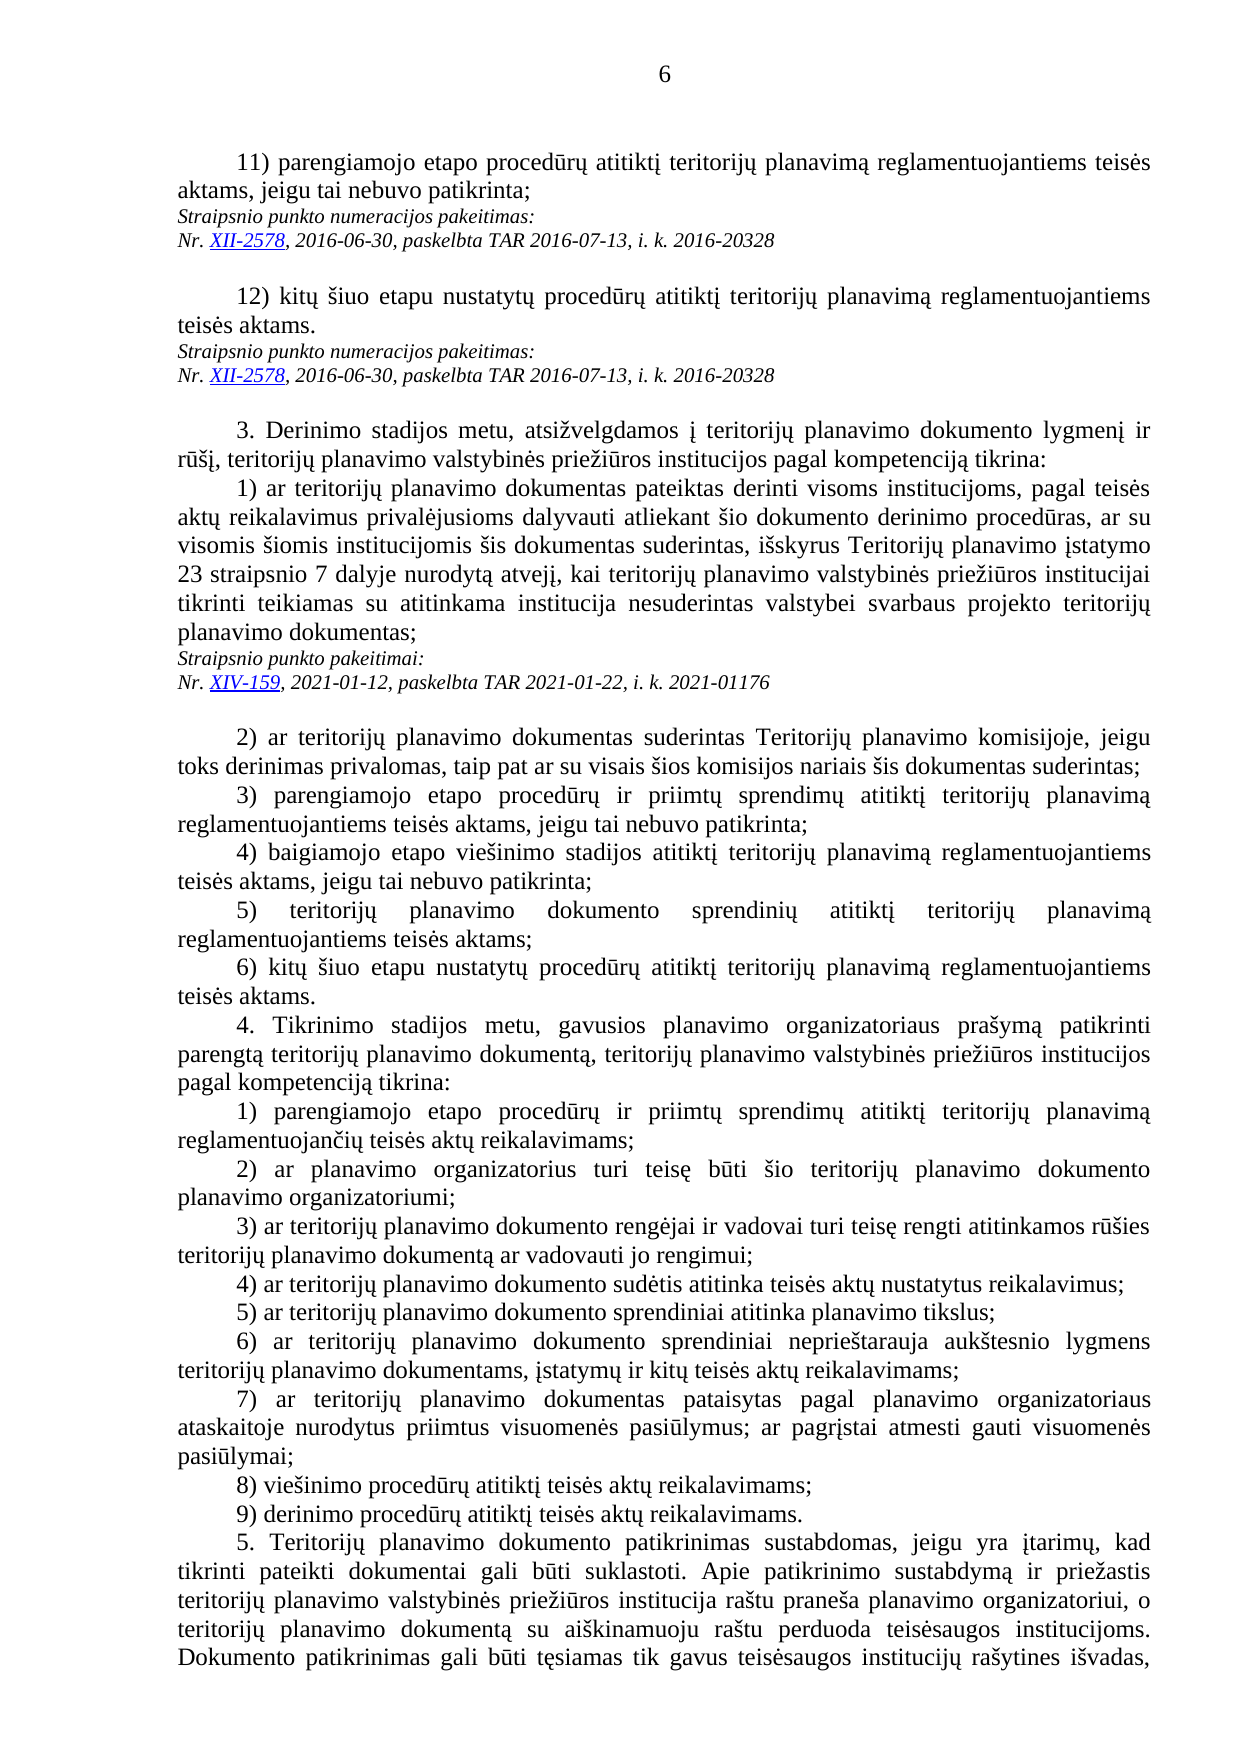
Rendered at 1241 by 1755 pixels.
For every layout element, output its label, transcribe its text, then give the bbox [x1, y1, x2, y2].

text 5) ar teritorijų planavimo dokumento sprendiniai atitinka planavimo tikslus; [177, 1297, 1152, 1326]
text 4. Tikrinimo stadijos metu, gavusios planavimo organizatoriaus prašymą patikrinti parengtą teritorijų planavimo dokumentą, teritorijų planavimo valstybinės priežiūros institucijos pagal kompetenciją tikrina: [177, 1010, 1152, 1096]
text Straipsnio punkto numeracijos pakeitimas: [177, 204, 1152, 228]
text 11) parengiamojo etapo procedūrų atitiktį teritorijų planavimą reglamentuojantiems teisės aktams, jeigu tai nebuvo patikrinta; [177, 147, 1152, 204]
text Nr. XII-2578, 2016-06-30, paskelbta TAR 2016-07-13, i. k. 2016-20328 [177, 228, 1152, 252]
text 4) baigiamojo etapo viešinimo stadijos atitiktį teritorijų planavimą reglamentuojantiems teisės aktams, jeigu tai nebuvo patikrinta; [177, 837, 1152, 895]
text 12) kitų šiuo etapu nustatytų procedūrų atitiktį teritorijų planavimą reglamentuojantiems teisės aktams. [177, 281, 1152, 339]
text 5. Teritorijų planavimo dokumento patikrinimas sustabdomas, jeigu yra įtarimų, kad tikrinti pateikti dokumentai gali būti suklastoti. Apie patikrinimo sustabdymą ir priežastis teritorijų planavimo valstybinės priežiūros institucija raštu praneša planavimo organizatoriui, o teritorijų planavimo dokumentą su aiškinamuoju raštu perduoda teisėsaugos institucijoms. Dokumento patikrinimas gali būti tęsiamas tik gavus teisėsaugos institucijų rašytines išvadas, [177, 1527, 1152, 1671]
text 3. Derinimo stadijos metu, atsižvelgdamos į teritorijų planavimo dokumento lygmenį ir rūšį, teritorijų planavimo valstybinės priežiūros institucijos pagal kompetenciją tikrina: [177, 416, 1152, 473]
text Straipsnio punkto pakeitimai: [177, 646, 1152, 670]
text 1) ar teritorijų planavimo dokumentas pateiktas derinti visoms institucijoms, pagal teisės aktų reikalavimus privalėjusioms dalyvauti atliekant šio dokumento derinimo procedūras, ar su visomis šiomis institucijomis šis dokumentas suderintas, išskyrus Teritorijų planavimo įstatymo 23 straipsnio 7 dalyje nurodytą atvejį, kai teritorijų planavimo valstybinės priežiūros institucijai tikrinti teikiamas su atitinkama institucija nesuderintas valstybei svarbaus projekto teritorijų planavimo dokumentas; [177, 473, 1152, 646]
text 9) derinimo procedūrų atitiktį teisės aktų reikalavimams. [177, 1499, 1152, 1527]
text 6) kitų šiuo etapu nustatytų procedūrų atitiktį teritorijų planavimą reglamentuojantiems teisės aktams. [177, 952, 1152, 1010]
text 5) teritorijų planavimo dokumento sprendinių atitiktį teritorijų planavimą reglamentuojantiems teisės aktams; [177, 895, 1152, 952]
text 8) viešinimo procedūrų atitiktį teisės aktų reikalavimams; [177, 1470, 1152, 1499]
text Nr. XIV-159, 2021-01-12, paskelbta TAR 2021-01-22, i. k. 2021-01176 [177, 670, 1152, 694]
text Straipsnio punkto numeracijos pakeitimas: [177, 339, 1152, 363]
text 2) ar planavimo organizatorius turi teisę būti šio teritorijų planavimo dokumento planavimo organizatoriumi; [177, 1154, 1152, 1211]
text 3) ar teritorijų planavimo dokumento rengėjai ir vadovai turi teisę rengti atitinkamos rūšies teritorijų planavimo dokumentą ar vadovauti jo rengimui; [177, 1211, 1152, 1269]
text 3) parengiamojo etapo procedūrų ir priimtų sprendimų atitiktį teritorijų planavimą reglamentuojantiems teisės aktams, jeigu tai nebuvo patikrinta; [177, 780, 1152, 837]
text 6) ar teritorijų planavimo dokumento sprendiniai neprieštarauja aukštesnio lygmens teritorijų planavimo dokumentams, įstatymų ir kitų teisės aktų reikalavimams; [177, 1326, 1152, 1384]
text Nr. XII-2578, 2016-06-30, paskelbta TAR 2016-07-13, i. k. 2016-20328 [177, 363, 1152, 387]
text 2) ar teritorijų planavimo dokumentas suderintas Teritorijų planavimo komisijoje, jeigu toks derinimas privalomas, taip pat ar su visais šios komisijos nariais šis dokumentas suderintas; [177, 722, 1152, 780]
text 1) parengiamojo etapo procedūrų ir priimtų sprendimų atitiktį teritorijų planavimą reglamentuojančių teisės aktų reikalavimams; [177, 1096, 1152, 1154]
text 4) ar teritorijų planavimo dokumento sudėtis atitinka teisės aktų nustatytus reikalavimus; [177, 1269, 1152, 1297]
text 7) ar teritorijų planavimo dokumentas pataisytas pagal planavimo organizatoriaus ataskaitoje nurodytus priimtus visuomenės pasiūlymus; ar pagrįstai atmesti gauti visuomenės pasiūlymai; [177, 1384, 1152, 1470]
